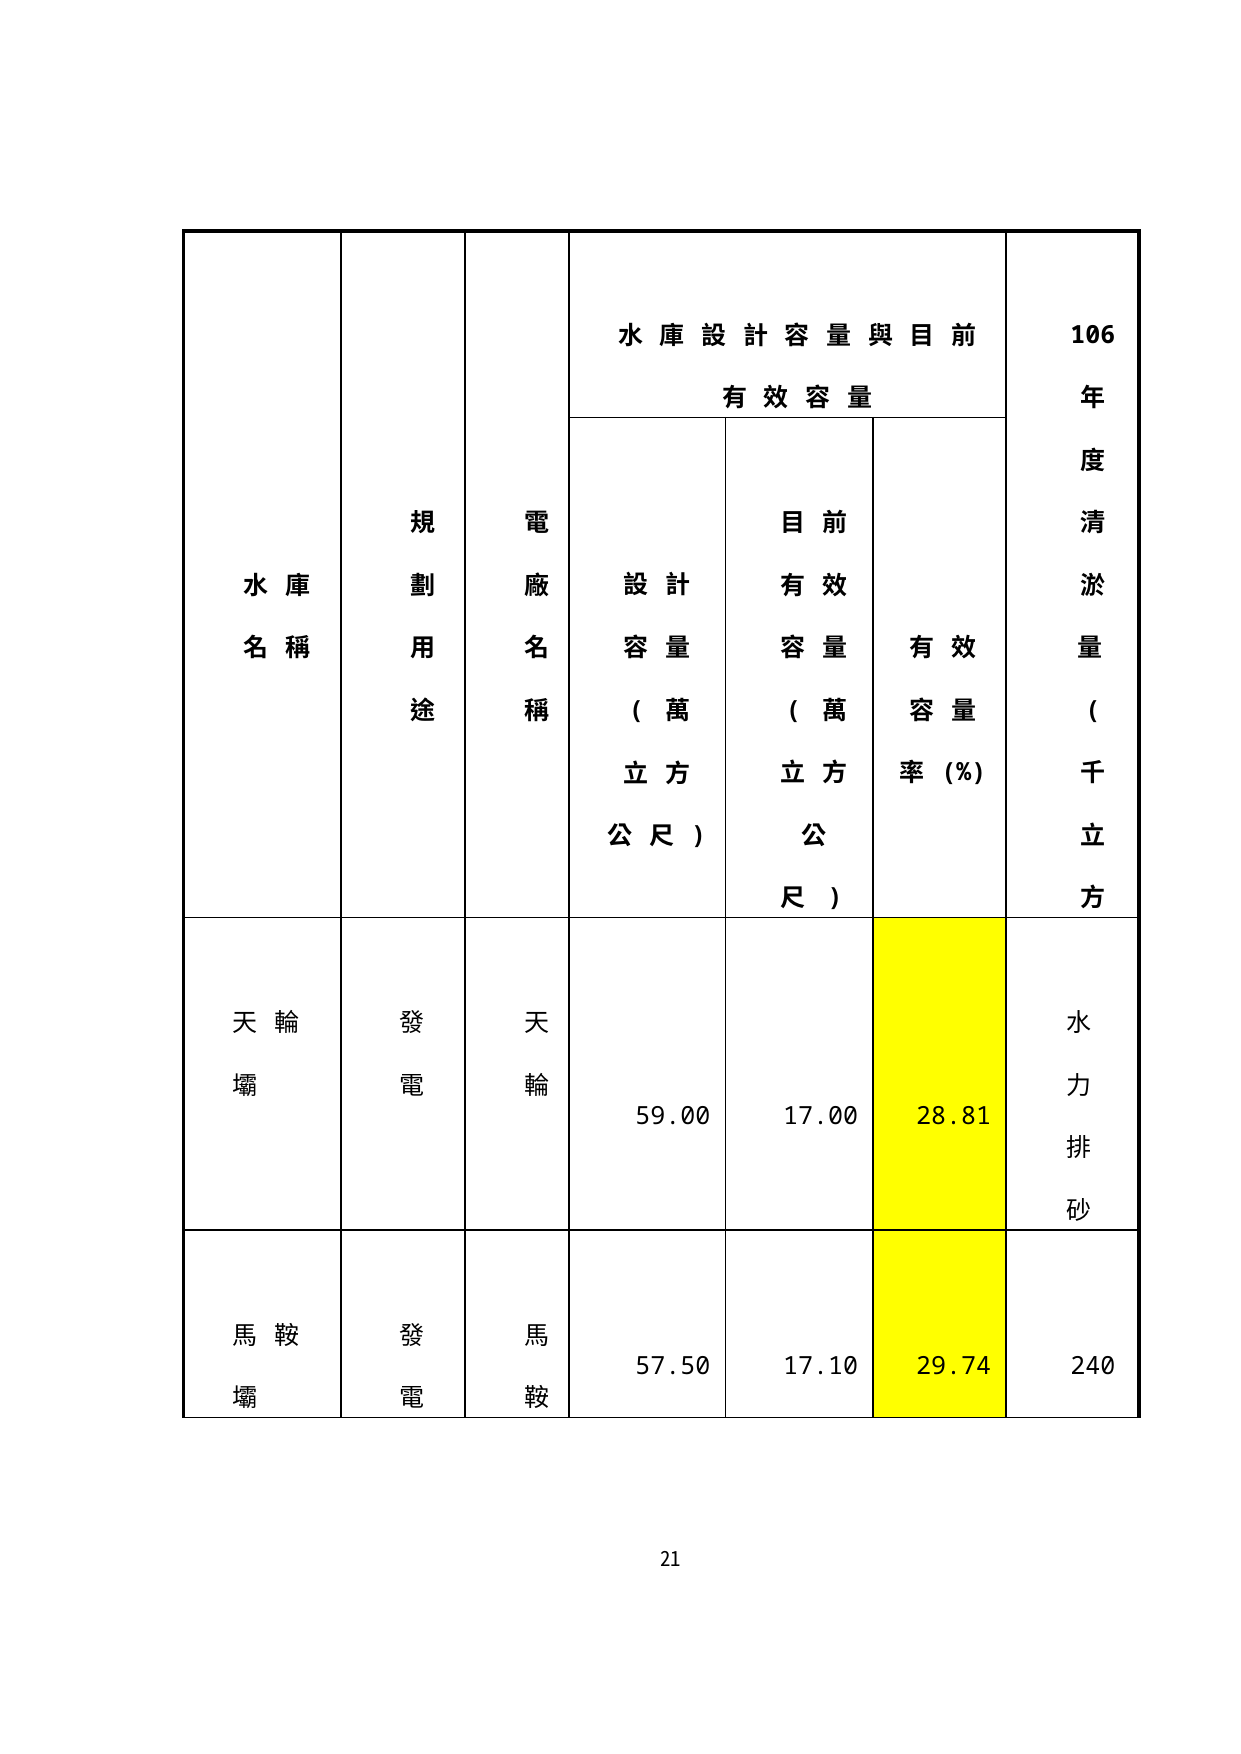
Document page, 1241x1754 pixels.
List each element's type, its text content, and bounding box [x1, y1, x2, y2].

table_cell 馬鞍 [466, 1231, 568, 1417]
table_cell 目前有效容量(萬立方公尺) [726, 418, 872, 917]
table_header 電廠 名稱 [466, 233, 568, 917]
table_cell 水力排砂 [1007, 918, 1137, 1229]
table_header 106年度清淤量(千立方公尺) [1007, 233, 1137, 917]
table_cell 天輪 [466, 918, 568, 1229]
table_cell 28.81 [874, 918, 1005, 1229]
table_cell 發電 [342, 918, 464, 1229]
table_cell 29.74 [874, 1231, 1005, 1417]
table_header 水庫設計容量與目前有效容量 [570, 233, 1005, 417]
table_header 規劃用途 [342, 233, 464, 917]
table_cell 發電 [342, 1231, 464, 1417]
table_cell 設計容量 (萬立方公尺) [570, 418, 725, 917]
table_header 水庫名稱 [185, 233, 340, 917]
table_cell 59.00 [570, 918, 725, 1229]
table_cell 馬鞍壩 [185, 1231, 340, 1417]
table_cell 17.00 [726, 918, 872, 1229]
table_cell 57.50 [570, 1231, 725, 1417]
table_cell 17.10 [726, 1231, 872, 1417]
table_cell 有效容量率(%) [874, 418, 1005, 917]
table_cell 天輪壩 [185, 918, 340, 1229]
table_cell 240 [1007, 1231, 1137, 1417]
